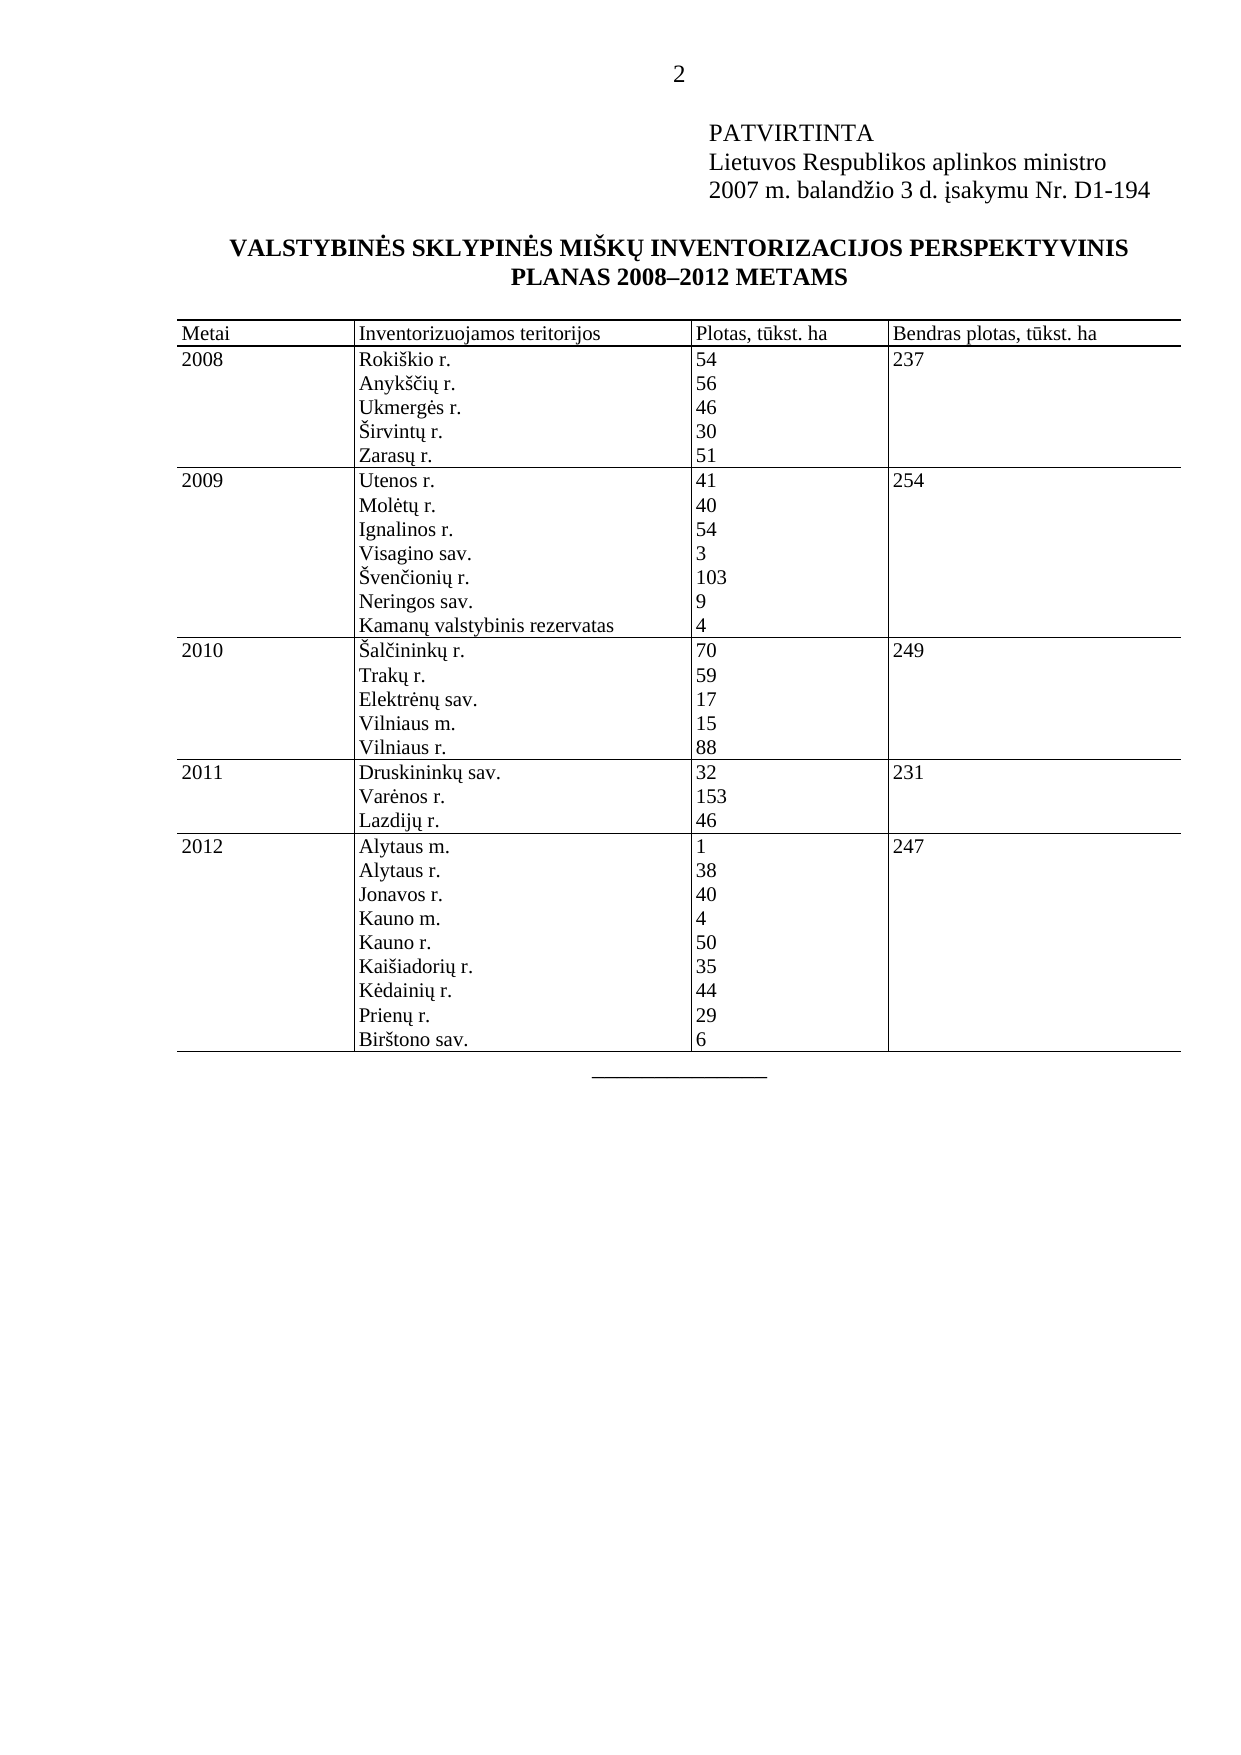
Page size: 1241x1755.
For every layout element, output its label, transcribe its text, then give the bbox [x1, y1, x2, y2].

table_cell [1177, 419, 1181, 443]
table_cell 51 [884, 443, 888, 467]
table_cell 46 [692, 809, 696, 832]
table_cell [177, 419, 181, 443]
table_cell 2011 [177, 760, 181, 784]
table_cell 2010 [177, 638, 181, 662]
table_cell [889, 784, 893, 808]
table_cell 70 [692, 638, 696, 662]
text PATVIRTINTA [177, 118, 1181, 147]
table_cell 44 [884, 979, 888, 1002]
table_cell 59 [692, 663, 696, 687]
table_cell [889, 979, 893, 1002]
table_cell [177, 517, 181, 541]
table_cell 88 [884, 735, 888, 759]
table_cell [1177, 954, 1181, 978]
table_cell [1177, 565, 1181, 589]
table_cell [350, 979, 354, 1002]
table_cell 4 [692, 613, 696, 637]
table_cell [350, 858, 354, 882]
table_cell [350, 589, 354, 613]
table_cell 30 [692, 419, 696, 443]
text VALSTYBINĖS SKLYPINĖS MIŠKŲ INVENTORIZACIJOS PERSPEKTYVINIS PLANAS 2008–2012 METAMS [177, 233, 1181, 291]
table_cell 41 [884, 468, 888, 492]
table_cell 40 [692, 493, 696, 517]
table_cell 46 [692, 395, 696, 419]
table_cell 41 [692, 468, 696, 492]
table_cell [889, 663, 893, 687]
table_cell [1177, 882, 1181, 906]
table_cell [350, 663, 354, 687]
table_cell [350, 493, 354, 517]
table_cell 3 [884, 541, 888, 565]
table_cell [1177, 687, 1181, 711]
table_cell [1177, 517, 1181, 541]
table_cell [350, 541, 354, 565]
table_cell 2009 [350, 468, 354, 492]
text Lietuvos Respublikos aplinkos ministro [177, 147, 1181, 176]
table_cell [1177, 930, 1181, 954]
table_cell 51 [692, 443, 696, 467]
table_cell [350, 735, 354, 759]
table_cell 59 [884, 663, 888, 687]
table_cell [177, 565, 181, 589]
table_cell 46 [884, 809, 888, 832]
table_cell 38 [884, 858, 888, 882]
text 2007 m. balandžio 3 d. įsakymu Nr. D1-194 [177, 176, 1181, 204]
table_cell 50 [884, 930, 888, 954]
table_cell 237 [889, 347, 893, 371]
table_cell [350, 711, 354, 735]
table_cell [177, 1027, 181, 1051]
table_cell [889, 882, 893, 906]
table_cell [889, 541, 893, 565]
table_cell 29 [692, 1003, 696, 1027]
table_cell [350, 565, 354, 589]
table_cell [889, 906, 893, 930]
table_cell 44 [692, 979, 696, 1002]
table_cell 254 [1177, 468, 1181, 492]
table_cell 38 [692, 858, 696, 882]
table_cell [889, 735, 893, 759]
table_cell 2009 [177, 468, 181, 492]
table_cell 4 [884, 906, 888, 930]
table_cell 254 [889, 468, 893, 492]
table_cell 3 [692, 541, 696, 565]
table_cell [350, 687, 354, 711]
table_cell [889, 711, 893, 735]
table_cell [889, 1003, 893, 1027]
table_cell 103 [884, 565, 888, 589]
table_cell [350, 882, 354, 906]
table_cell 249 [889, 638, 893, 662]
table_cell 32 [884, 760, 888, 784]
table_cell [1177, 784, 1181, 808]
table_cell 35 [692, 954, 696, 978]
table_cell 17 [692, 687, 696, 711]
table_cell [889, 809, 893, 832]
table_cell [177, 1003, 181, 1027]
table_cell [1177, 906, 1181, 930]
table_cell [177, 858, 181, 882]
table_cell [350, 784, 354, 808]
table_cell [1177, 443, 1181, 467]
table_cell [889, 371, 893, 395]
table_cell [177, 371, 181, 395]
table_cell 70 [884, 638, 888, 662]
table_cell 35 [884, 954, 888, 978]
table_cell [350, 809, 354, 832]
table_cell [1177, 1027, 1181, 1051]
table_cell [350, 613, 354, 637]
table_cell [177, 493, 181, 517]
table_cell 231 [889, 760, 893, 784]
table_cell [889, 954, 893, 978]
table_cell [1177, 809, 1181, 832]
table_cell [1177, 858, 1181, 882]
table_cell [177, 613, 181, 637]
table_cell 54 [884, 517, 888, 541]
table_cell 15 [884, 711, 888, 735]
table_cell 54 [692, 347, 696, 371]
table_cell [177, 954, 181, 978]
table_cell [889, 687, 893, 711]
table_cell 247 [1177, 834, 1181, 858]
table_cell [889, 930, 893, 954]
table_cell 2010 [350, 638, 354, 662]
table_cell 103 [692, 565, 696, 589]
table_cell 249 [1177, 638, 1181, 662]
table_cell [889, 589, 893, 613]
table_cell 40 [692, 882, 696, 906]
table_cell [1177, 493, 1181, 517]
table_cell [1177, 1003, 1181, 1027]
table_cell 30 [884, 419, 888, 443]
table_cell [1177, 663, 1181, 687]
table_cell [177, 882, 181, 906]
table_cell [1177, 979, 1181, 1002]
table_cell [1177, 589, 1181, 613]
table_cell [350, 930, 354, 954]
table_cell [889, 565, 893, 589]
table_cell [1177, 541, 1181, 565]
table_cell 153 [884, 784, 888, 808]
table_cell [350, 1003, 354, 1027]
table_cell [177, 930, 181, 954]
table_cell [177, 979, 181, 1002]
table_cell [177, 809, 181, 832]
table_cell 6 [884, 1027, 888, 1051]
table_cell [177, 541, 181, 565]
table_cell [1177, 735, 1181, 759]
table_cell [350, 443, 354, 467]
table_cell [889, 517, 893, 541]
table_cell [350, 1027, 354, 1051]
table_cell 54 [884, 347, 888, 371]
table_cell [177, 784, 181, 808]
table_cell [177, 663, 181, 687]
table_cell 32 [692, 760, 696, 784]
table_cell 1 [692, 834, 696, 858]
table_cell 40 [884, 493, 888, 517]
table_cell [177, 687, 181, 711]
table_cell 17 [884, 687, 888, 711]
table_cell 6 [692, 1027, 696, 1051]
table_cell [1177, 371, 1181, 395]
table_cell 2008 [350, 347, 354, 371]
table_cell 247 [889, 834, 893, 858]
table_cell 88 [692, 735, 696, 759]
table_cell 237 [1177, 347, 1181, 371]
table_cell [177, 711, 181, 735]
table_cell 54 [692, 517, 696, 541]
table_cell [177, 589, 181, 613]
table_cell 231 [1177, 760, 1181, 784]
table_cell [889, 613, 893, 637]
table_cell [889, 395, 893, 419]
table_cell [177, 395, 181, 419]
table_cell 1 [884, 834, 888, 858]
table_cell [350, 517, 354, 541]
table_cell 2008 [177, 347, 181, 371]
table_cell [889, 419, 893, 443]
table_cell 50 [692, 930, 696, 954]
table_cell 2011 [350, 760, 354, 784]
table_cell [350, 419, 354, 443]
table_cell 56 [692, 371, 696, 395]
table_cell [1177, 395, 1181, 419]
table_cell 4 [692, 906, 696, 930]
table_cell 9 [884, 589, 888, 613]
table_cell 2012 [177, 834, 181, 858]
table_cell 153 [692, 784, 696, 808]
table_cell 29 [884, 1003, 888, 1027]
table_cell [177, 443, 181, 467]
table_cell [1177, 613, 1181, 637]
table_cell 2012 [350, 834, 354, 858]
table_cell 56 [884, 371, 888, 395]
table_cell [350, 395, 354, 419]
table_cell [889, 858, 893, 882]
table_cell [350, 906, 354, 930]
text ______________ [177, 1052, 1181, 1081]
table_cell [177, 906, 181, 930]
table_cell [177, 735, 181, 759]
table_cell 40 [884, 882, 888, 906]
table_cell 15 [692, 711, 696, 735]
table_cell [889, 443, 893, 467]
table_cell [889, 1027, 893, 1051]
table_cell 9 [692, 589, 696, 613]
table_cell [350, 371, 354, 395]
table_cell 46 [884, 395, 888, 419]
table_cell 4 [884, 613, 888, 637]
table_cell [889, 493, 893, 517]
table_cell [1177, 711, 1181, 735]
table_cell [350, 954, 354, 978]
